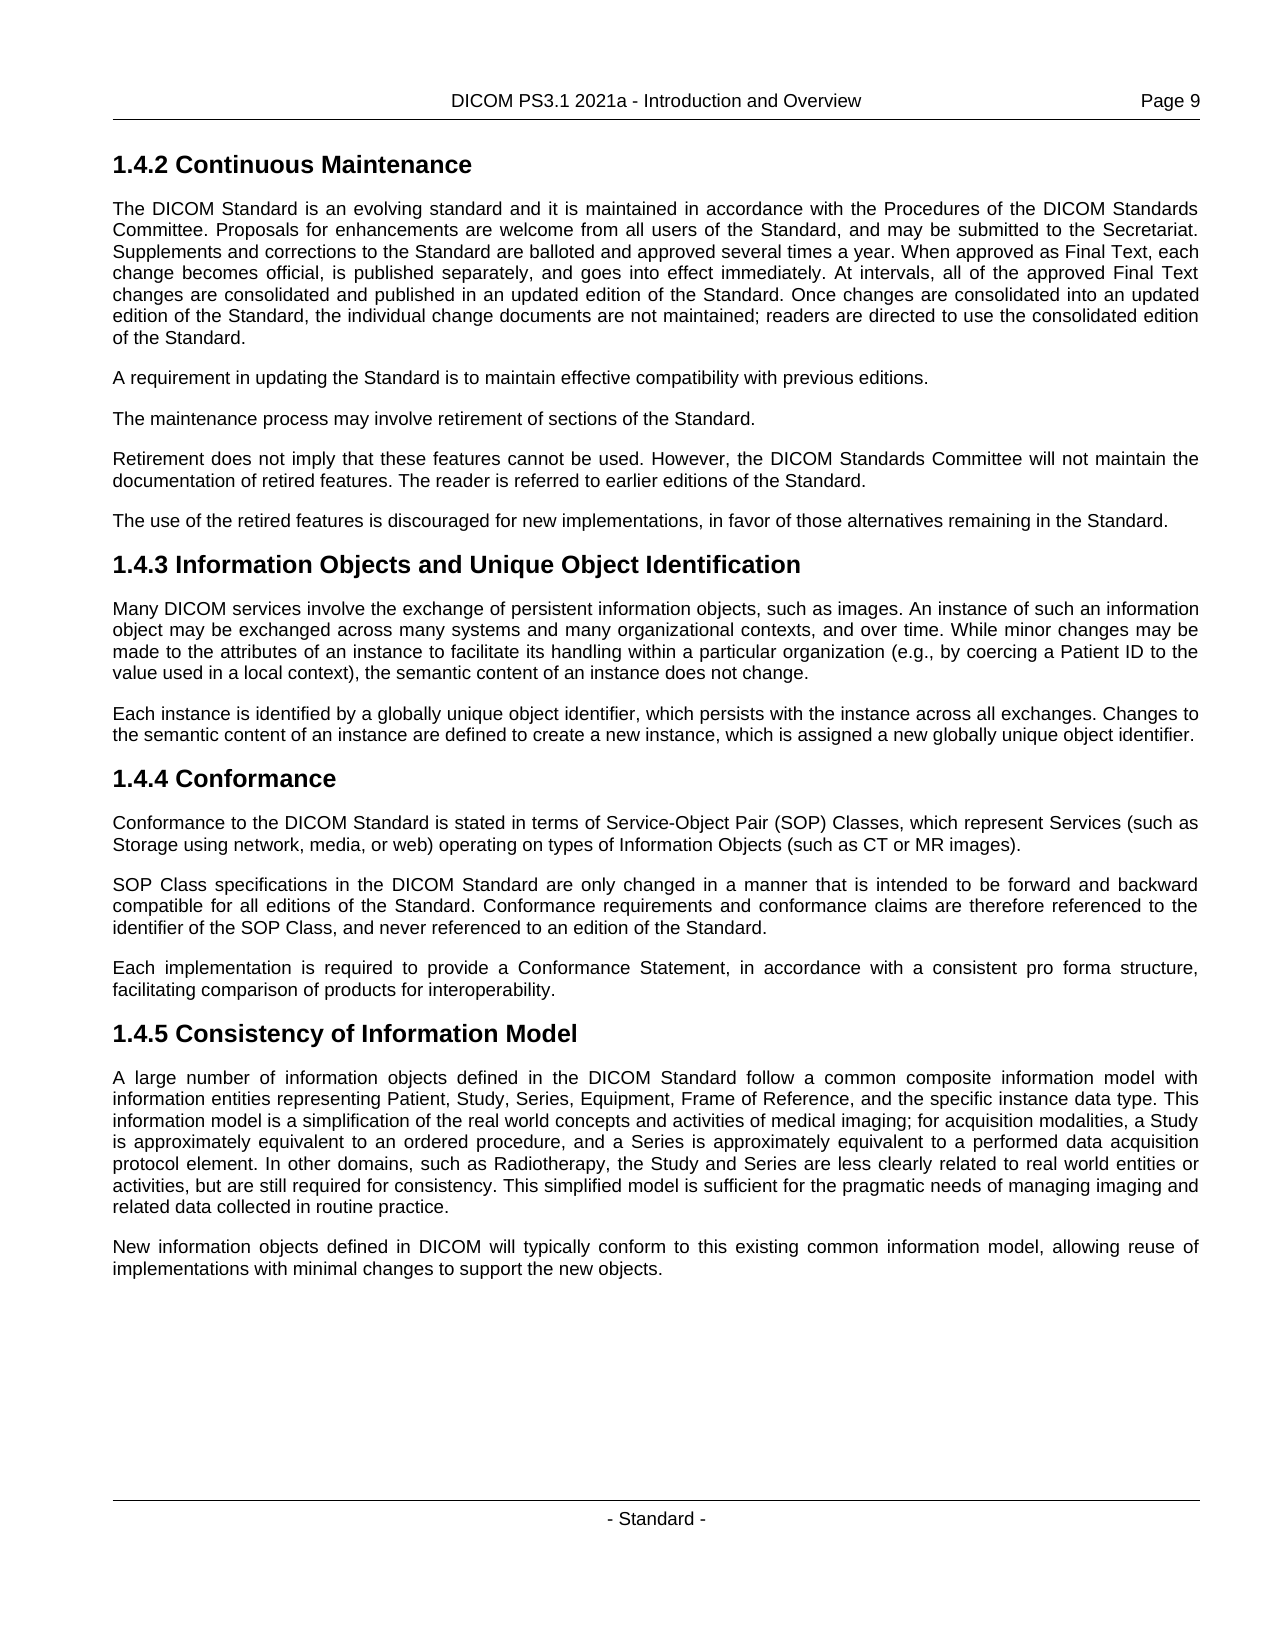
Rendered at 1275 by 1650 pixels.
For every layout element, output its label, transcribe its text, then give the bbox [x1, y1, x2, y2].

text 1.4.5 Consistency of Information Model [112, 1019, 1200, 1048]
text Retirement does not imply that these features cannot be used. However, the DICOM Standards Committee will not maintain the documentation of retired features. The reader is referred to earlier editions of the Standard. [112, 448, 1200, 491]
text New information objects defined in DICOM will typically conform to this existing common information model, allowing reuse of implementations with minimal changes to support the new objects. [112, 1236, 1200, 1279]
text A large number of information objects defined in the DICOM Standard follow a common composite information model with information entities representing Patient, Study, Series, Equipment, Frame of Reference, and the specific instance data type. This information model is a simplification of the real world concepts and activities of medical imaging; for acquisition modalities, a Study is approximately equivalent to an ordered procedure, and a Series is approximately equivalent to a performed data acquisition protocol element. In other domains, such as Radiotherapy, the Study and Series are less clearly related to real world entities or activities, but are still required for consistency. This simplified model is sufficient for the pragmatic needs of managing imaging and related data collected in routine practice. [112, 1067, 1200, 1217]
text The maintenance process may involve retirement of sections of the Standard. [112, 407, 1200, 429]
text 1.4.3 Information Objects and Unique Object Identification [112, 550, 1200, 579]
text Conformance to the DICOM Standard is stated in terms of Service-Object Pair (SOP) Classes, which represent Services (such as Storage using network, media, or web) operating on types of Information Objects (such as CT or MR images). [112, 812, 1200, 855]
text Many DICOM services involve the exchange of persistent information objects, such as images. An instance of such an information object may be exchanged across many systems and many organizational contexts, and over time. While minor changes may be made to the attributes of an instance to facilitate its handling within a particular organization (e.g., by coercing a Patient ID to the value used in a local context), the semantic content of an instance does not change. [112, 597, 1200, 684]
text The DICOM Standard is an evolving standard and it is maintained in accordance with the Procedures of the DICOM Standards Committee. Proposals for enhancements are welcome from all users of the Standard, and may be submitted to the Secretariat. Supplements and corrections to the Standard are balloted and approved several times a year. When approved as Final Text, each change becomes official, is published separately, and goes into effect immediately. At intervals, all of the approved Final Text changes are consolidated and published in an updated edition of the Standard. Once changes are consolidated into an updated edition of the Standard, the individual change documents are not maintained; readers are directed to use the consolidated edition of the Standard. [112, 197, 1200, 348]
text 1.4.4 Conformance [112, 764, 1200, 793]
text A requirement in updating the Standard is to maintain effective compatibility with previous editions. [112, 367, 1200, 389]
text 1.4.2 Continuous Maintenance [112, 150, 1200, 179]
text SOP Class specifications in the DICOM Standard are only changed in a manner that is intended to be forward and backward compatible for all editions of the Standard. Conformance requirements and conformance claims are therefore referenced to the identifier of the SOP Class, and never referenced to an edition of the Standard. [112, 874, 1200, 938]
text The use of the retired features is discouraged for new implementations, in favor of those alternatives remaining in the Standard. [112, 510, 1200, 531]
text Each implementation is required to provide a Conformance Statement, in accordance with a consistent pro forma structure, facilitating comparison of products for interoperability. [112, 957, 1200, 1000]
text Each instance is identified by a globally unique object identifier, which persists with the instance across all exchanges. Changes to the semantic content of an instance are defined to create a new instance, which is assigned a new globally unique object identifier. [112, 702, 1200, 746]
